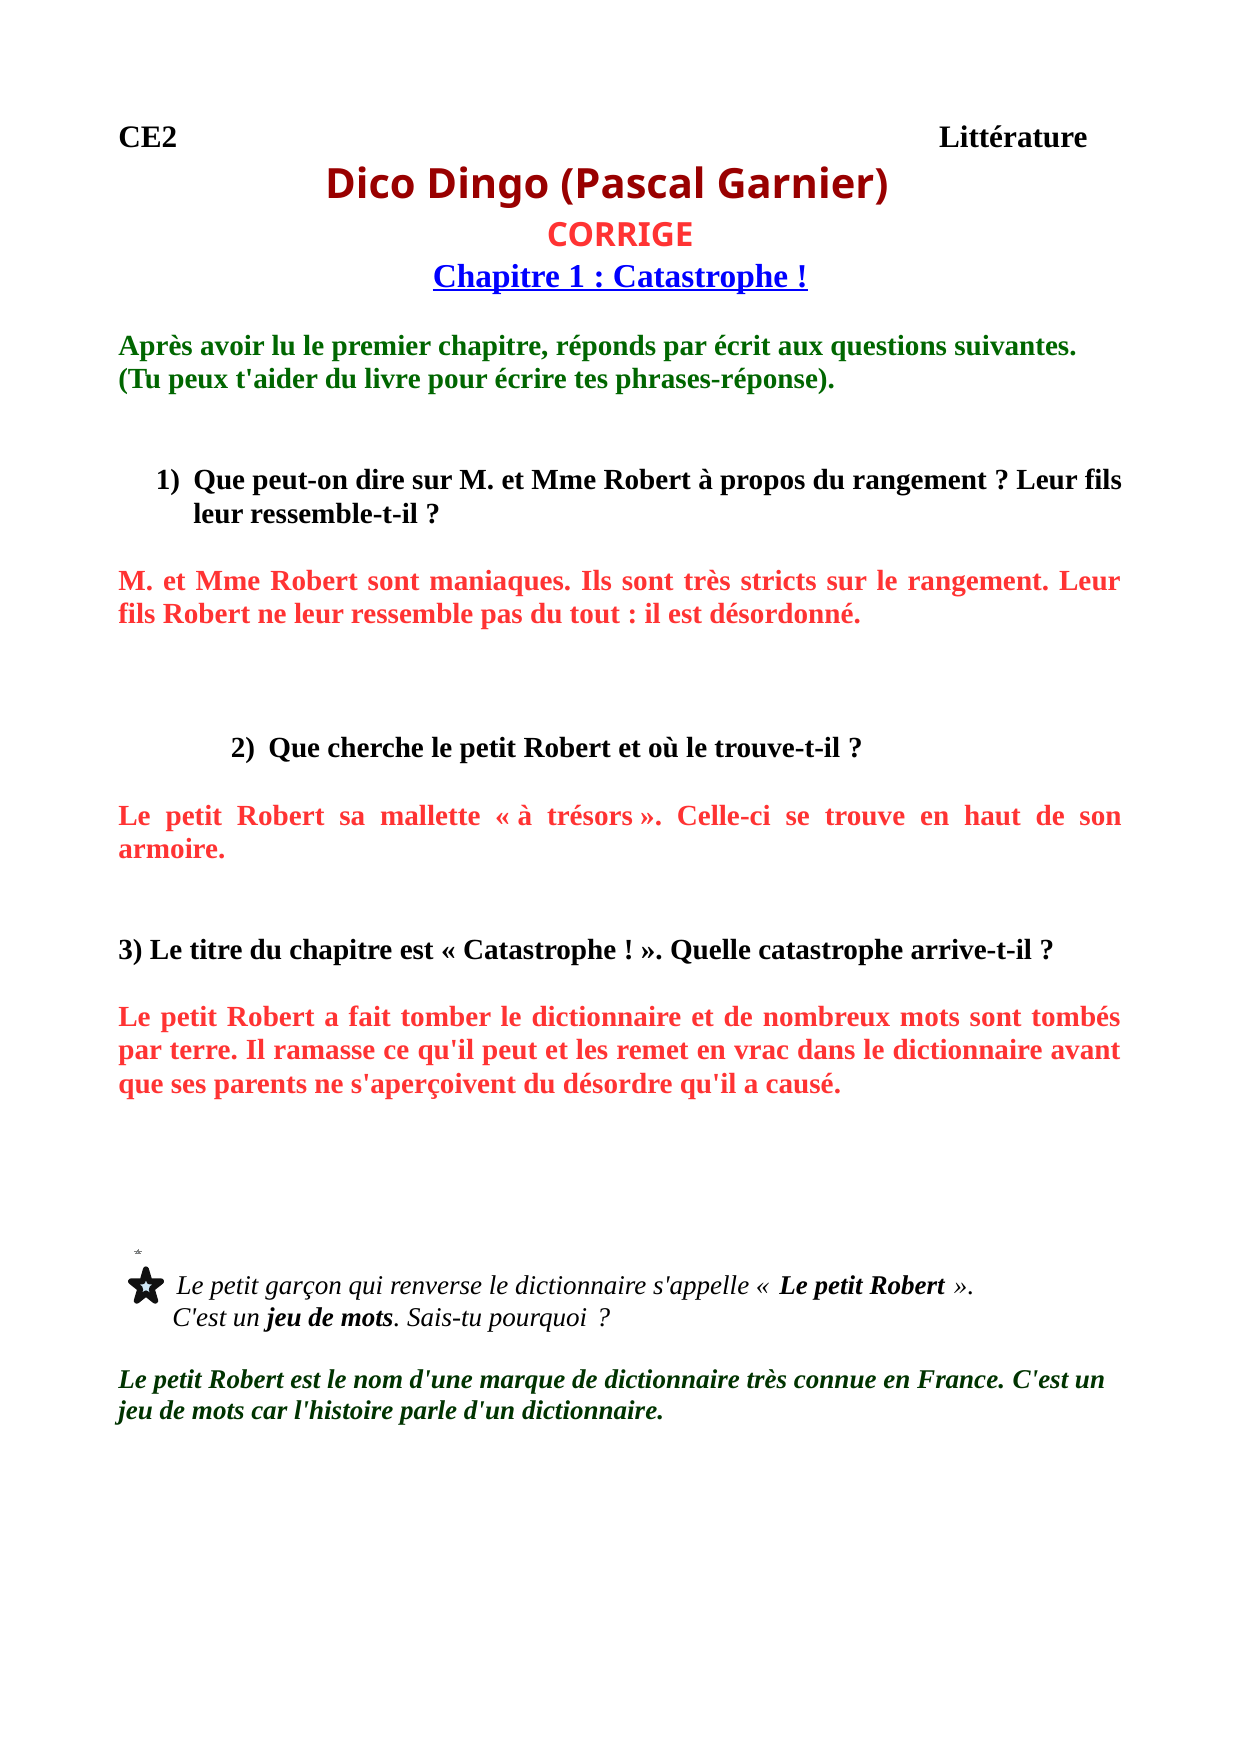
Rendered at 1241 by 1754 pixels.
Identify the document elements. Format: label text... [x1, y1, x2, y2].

text CE2 Littérature [118, 118, 1122, 154]
text Après avoir lu le premier chapitre, réponds par écrit aux questions suivantes. [118, 328, 1122, 362]
text Le petit garçon qui renverse le dictionnaire s'appelle « Le petit Robert ». [149, 1267, 1122, 1301]
text Dico Dingo (Pascal Garnier) [118, 154, 1122, 211]
text (Tu peux t'aider du livre pour écrire tes phrases-réponse). [118, 362, 1122, 395]
list Que peut-on dire sur M. et Mme Robert à propos du rangement ? Leur fils leur ressemble-t-il ? [156, 462, 1122, 529]
text Le petit Robert sa mallette « à trésors ». Celle-ci se trouve en haut de son armoire. [118, 798, 1122, 865]
list Que cherche le petit Robert et où le trouve-t-il ? [231, 731, 1122, 764]
text Chapitre 1 : Catastrophe ! [118, 256, 1122, 294]
text CORRIGE [118, 211, 1122, 256]
text C'est un jeu de mots. Sais-tu pourquoi ? [118, 1301, 1122, 1332]
text Le petit Robert est le nom d'une marque de dictionnaire très connue en France. C'est un jeu de mots car l'histoire parle d'un dictionnaire. [118, 1363, 1122, 1425]
text 3) Le titre du chapitre est « Catastrophe ! ». Quelle catastrophe arrive-t-il ? [118, 932, 1122, 965]
text M. et Mme Robert sont maniaques. Ils sont très stricts sur le rangement. Leur fils Robert ne leur ressemble pas du tout : il est désordonné. [118, 563, 1122, 630]
text Le petit Robert a fait tomber le dictionnaire et de nombreux mots sont tombés par terre. Il ramasse ce qu'il peut et les remet en vrac dans le dictionnaire avant que ses parents ne s'aperçoivent du désordre qu'il a causé. [118, 999, 1122, 1099]
